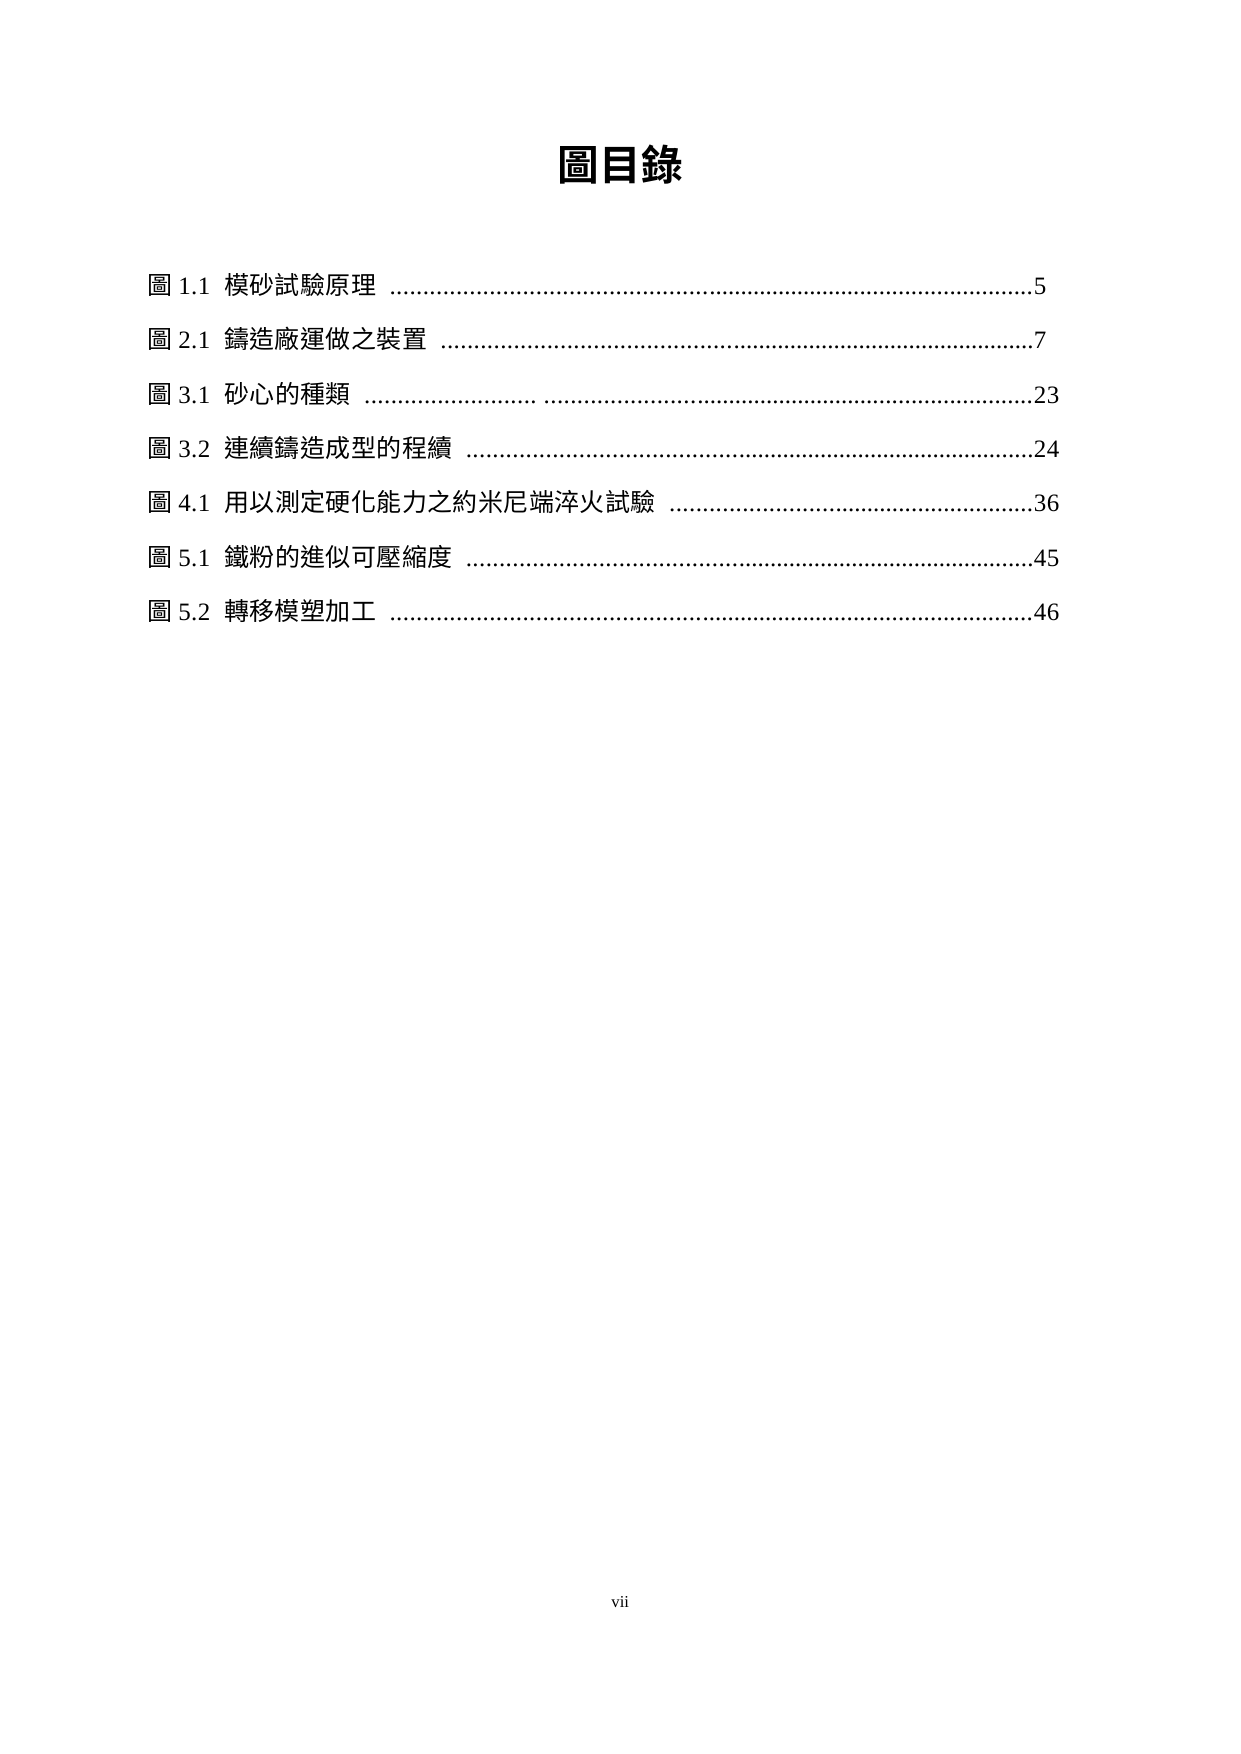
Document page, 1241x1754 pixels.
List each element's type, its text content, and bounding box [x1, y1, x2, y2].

text 圖4.1 用以測定硬化能力之約米尼端淬火試驗 ......................... 36 [148, 483, 1092, 519]
text 圖5.2 轉移模塑加工 ............................................... 46 [148, 592, 1092, 628]
text 圖2.1 鑄造廠運做之裝置 ............................................ 7 [148, 320, 1092, 356]
text 圖3.1 砂心的種類 .......................... ....................... 23 [148, 374, 1092, 410]
text 圖3.2 連續鑄造成型的程續 ......................................... 24 [148, 428, 1092, 465]
text 圖5.1 鐵粉的進似可壓縮度 ......................................... 45 [148, 537, 1092, 573]
text 圖1.1 模砂試驗原理 ................................................ 5 [148, 265, 1092, 302]
text 圖目錄 [148, 132, 1092, 192]
